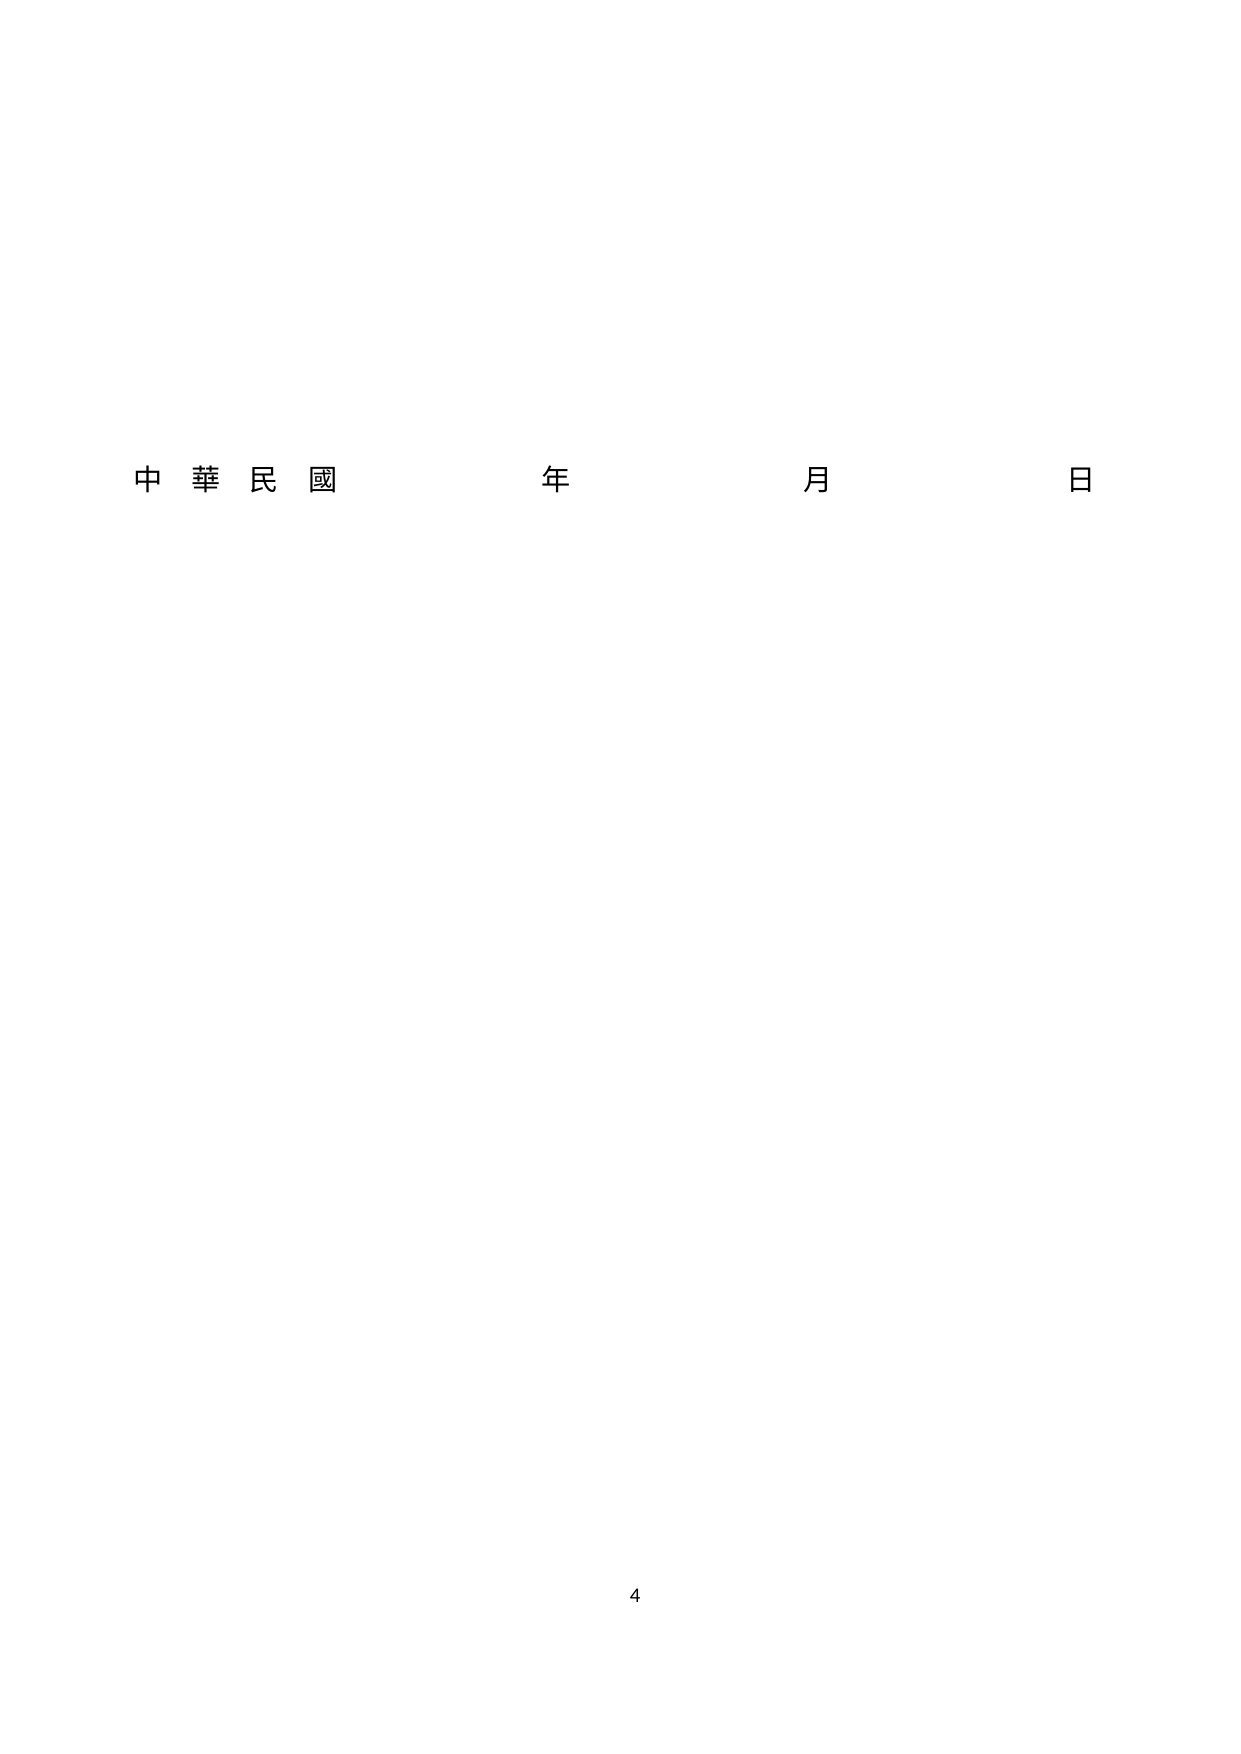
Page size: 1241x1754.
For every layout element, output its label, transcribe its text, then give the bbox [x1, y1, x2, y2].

text 中 華 民 國 年 月 日 [133, 440, 1122, 515]
